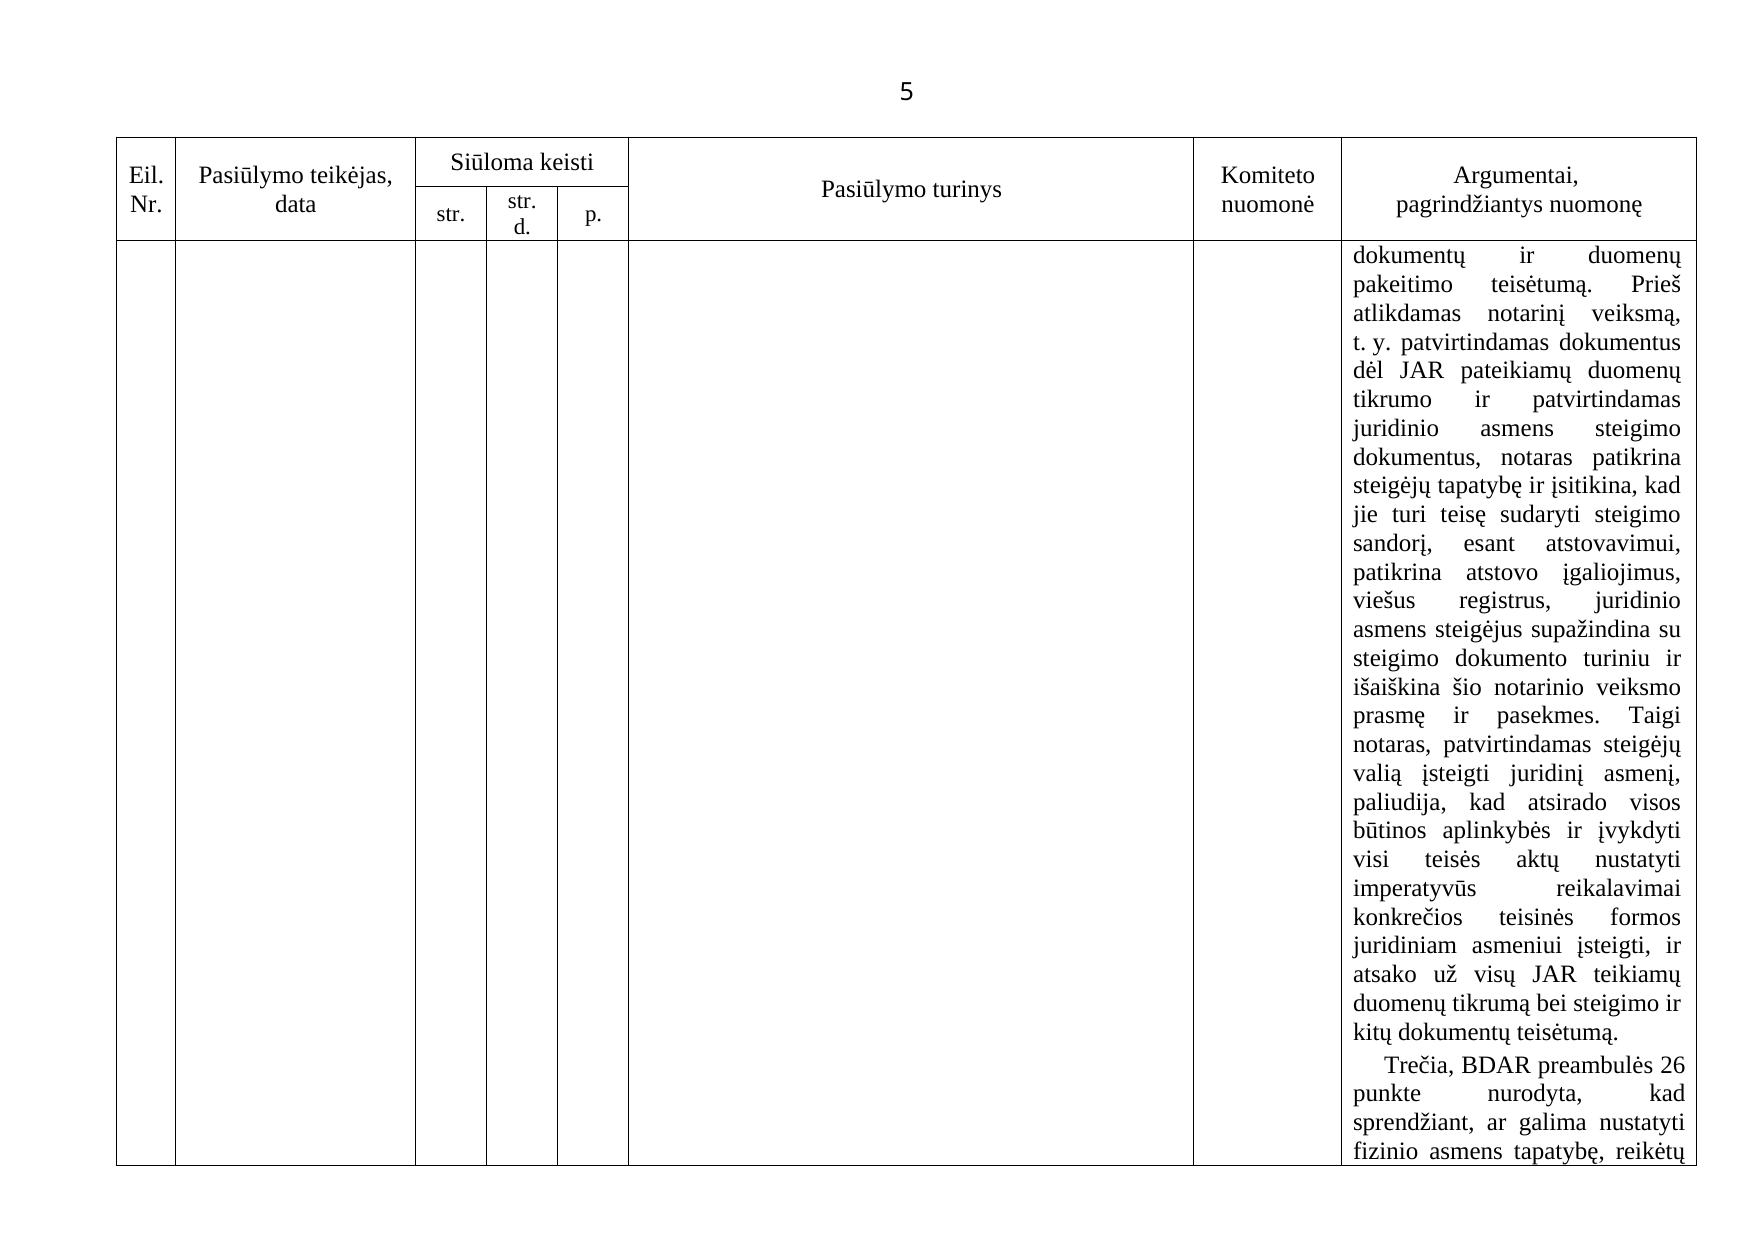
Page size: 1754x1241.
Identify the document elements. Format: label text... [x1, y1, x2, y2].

table_header Komiteto nuomonė [1194, 138, 1341, 239]
table_cell [558, 241, 628, 1165]
table_header Argumentai, pagrindžiantys nuomonę [1342, 138, 1696, 239]
table_header Siūloma keisti [416, 138, 628, 186]
table_cell [629, 241, 1193, 1165]
table_cell [176, 241, 415, 1165]
table_cell [117, 241, 175, 1165]
table_cell p. [558, 187, 628, 239]
table_header Eil. Nr. [117, 138, 175, 239]
table_cell str. [416, 187, 486, 239]
table_cell [1194, 241, 1341, 1165]
table_header Pasiūlymo teikėjas, data [176, 138, 415, 239]
table_header Pasiūlymo turinys [629, 138, 1193, 239]
table_cell dokumentų ir duomenų pakeitimo teisėtumą. Prieš atlikdamas notarinį veiksmą, t. y. patvirtindamas dokumentus dėl JAR pateikiamų duomenų tikrumo ir patvirtindamas juridinio asmens steigimo dokumentus, notaras patikrina steigėjų tapatybę ir įsitikina, kad jie turi teisę sudaryti steigimo sandorį, esant atstovavimui, patikrina atstovo įgaliojimus, viešus registrus, juridinio asmens steigėjus supažindina su steigimo dokumento turiniu ir išaiškina šio notarinio veiksmo prasmę ir pasekmes. Taigi notaras, patvirtindamas steigėjų valią įsteigti juridinį asmenį, paliudija, kad atsirado visos būtinos aplinkybės ir įvykdyti visi teisės aktų nustatyti imperatyvūs reikalavimai konkrečios teisinės formos juridiniam asmeniui įsteigti, ir atsako už visų JAR teikiamų duomenų tikrumą bei steigimo ir kitų dokumentų teisėtumą. Trečia, BDAR preambulės 26 punkte nurodyta, kad sprendžiant, ar galima nustatyti fizinio asmens tapatybę, reikėtų [1342, 241, 1696, 1165]
table_cell [416, 241, 486, 1165]
table_cell str. d. [487, 187, 557, 239]
table_cell [487, 241, 557, 1165]
